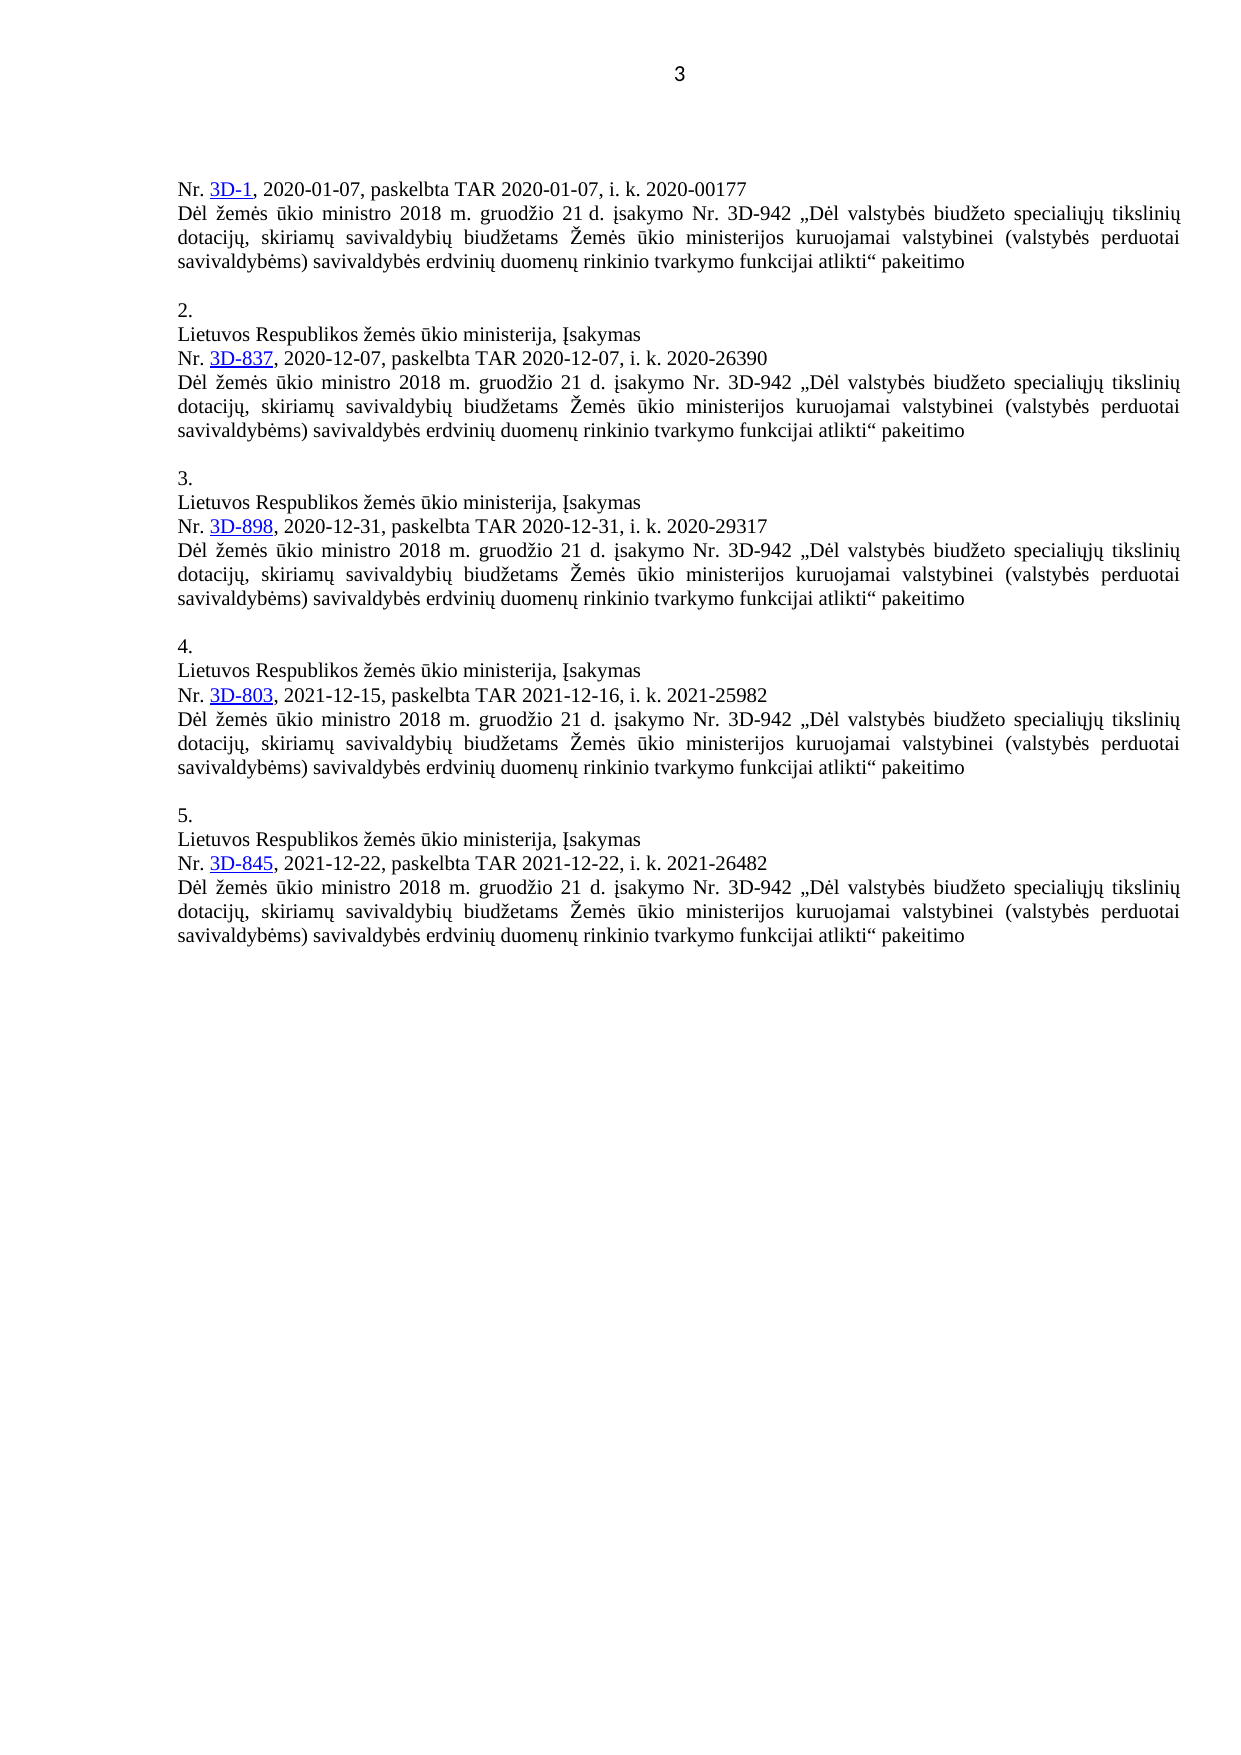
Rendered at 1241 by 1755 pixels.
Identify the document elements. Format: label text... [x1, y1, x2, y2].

text Nr. 3D-837, 2020-12-07, paskelbta TAR 2020-12-07, i. k. 2020-26390 [177, 346, 1181, 370]
text Dėl žemės ūkio ministro 2018 m. gruodžio 21 d. įsakymo Nr. 3D-942 „Dėl valstybės biudžeto specialiųjų tikslinių dotacijų, skiriamų savivaldybių biudžetams Žemės ūkio ministerijos kuruojamai valstybinei (valstybės perduotai savivaldybėms) savivaldybės erdvinių duomenų rinkinio tvarkymo funkcijai atlikti“ pakeitimo [177, 875, 1181, 947]
text Lietuvos Respublikos žemės ūkio ministerija, Įsakymas [177, 658, 1181, 682]
text Dėl žemės ūkio ministro 2018 m. gruodžio 21 d. įsakymo Nr. 3D-942 „Dėl valstybės biudžeto specialiųjų tikslinių dotacijų, skiriamų savivaldybių biudžetams Žemės ūkio ministerijos kuruojamai valstybinei (valstybės perduotai savivaldybėms) savivaldybės erdvinių duomenų rinkinio tvarkymo funkcijai atlikti“ pakeitimo [177, 201, 1181, 273]
text Nr. 3D-1, 2020-01-07, paskelbta TAR 2020-01-07, i. k. 2020-00177 [177, 177, 1181, 201]
text 5. [177, 803, 1181, 827]
text Dėl žemės ūkio ministro 2018 m. gruodžio 21 d. įsakymo Nr. 3D-942 „Dėl valstybės biudžeto specialiųjų tikslinių dotacijų, skiriamų savivaldybių biudžetams Žemės ūkio ministerijos kuruojamai valstybinei (valstybės perduotai savivaldybėms) savivaldybės erdvinių duomenų rinkinio tvarkymo funkcijai atlikti“ pakeitimo [177, 538, 1181, 610]
text Lietuvos Respublikos žemės ūkio ministerija, Įsakymas [177, 490, 1181, 514]
text 3. [177, 466, 1181, 490]
text Dėl žemės ūkio ministro 2018 m. gruodžio 21 d. įsakymo Nr. 3D-942 „Dėl valstybės biudžeto specialiųjų tikslinių dotacijų, skiriamų savivaldybių biudžetams Žemės ūkio ministerijos kuruojamai valstybinei (valstybės perduotai savivaldybėms) savivaldybės erdvinių duomenų rinkinio tvarkymo funkcijai atlikti“ pakeitimo [177, 370, 1181, 442]
text 4. [177, 634, 1181, 658]
text Nr. 3D-803, 2021-12-15, paskelbta TAR 2021-12-16, i. k. 2021-25982 [177, 682, 1181, 707]
text Dėl žemės ūkio ministro 2018 m. gruodžio 21 d. įsakymo Nr. 3D-942 „Dėl valstybės biudžeto specialiųjų tikslinių dotacijų, skiriamų savivaldybių biudžetams Žemės ūkio ministerijos kuruojamai valstybinei (valstybės perduotai savivaldybėms) savivaldybės erdvinių duomenų rinkinio tvarkymo funkcijai atlikti“ pakeitimo [177, 707, 1181, 779]
text Lietuvos Respublikos žemės ūkio ministerija, Įsakymas [177, 322, 1181, 346]
text Nr. 3D-898, 2020-12-31, paskelbta TAR 2020-12-31, i. k. 2020-29317 [177, 514, 1181, 538]
text Lietuvos Respublikos žemės ūkio ministerija, Įsakymas [177, 827, 1181, 851]
text 2. [177, 297, 1181, 322]
text Nr. 3D-845, 2021-12-22, paskelbta TAR 2021-12-22, i. k. 2021-26482 [177, 851, 1181, 875]
